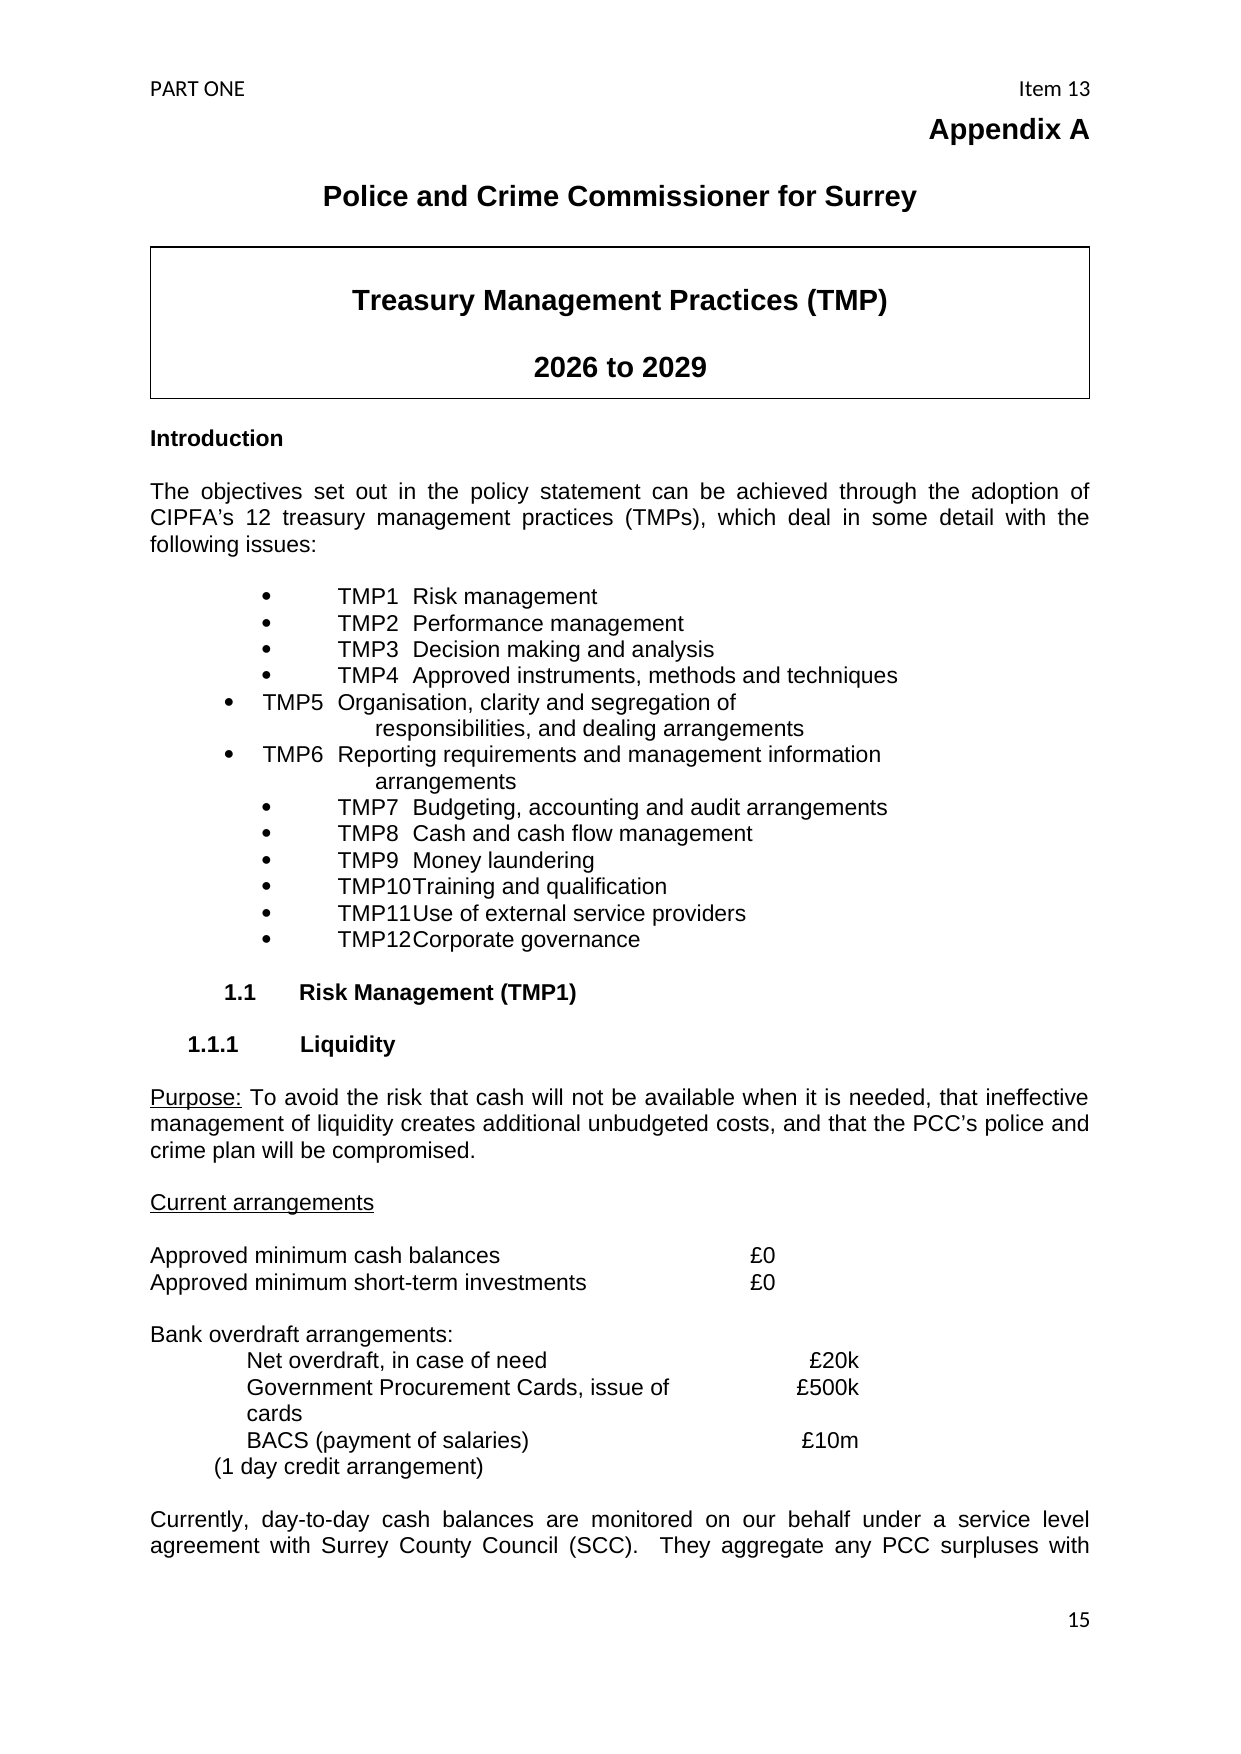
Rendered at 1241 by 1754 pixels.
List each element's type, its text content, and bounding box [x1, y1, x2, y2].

list TMP5 Organisation, clarity and segregation of [225, 689, 1090, 715]
list TMP11 Use of external service providers [262, 899, 1090, 926]
list TMP9 Money laundering [262, 847, 1090, 873]
list Liquidity [187, 1031, 1090, 1058]
text Introduction [150, 425, 1090, 451]
table_cell Government Procurement Cards, issue of cards [235, 1374, 693, 1427]
text Approved minimum short-term investments £0 [150, 1268, 1090, 1295]
text Purpose: To avoid the risk that cash will not be available when it is needed, that ineffective management of liquidity creates additional unbudgeted costs, and that the PCC’s police and crime plan will be compromised. [150, 1084, 1090, 1163]
list TMP6 Reporting requirements and management information [225, 741, 1090, 768]
table_header Net overdraft, in case of need [235, 1348, 693, 1374]
text arrangements [300, 768, 1090, 794]
list TMP4 Approved instruments, methods and techniques [262, 662, 1090, 689]
text Current arrangements [150, 1189, 1090, 1216]
text Currently, day-to-day cash balances are monitored on our behalf under a service level agreement with Surrey County Council (SCC). They aggregate any PCC surpluses with [150, 1506, 1090, 1558]
table_header £20k [693, 1348, 870, 1374]
title Appendix A [150, 112, 1090, 146]
text Bank overdraft arrangements: [150, 1321, 1090, 1347]
list TMP3 Decision making and analysis [262, 636, 1090, 662]
text 2026 to 2029 [151, 347, 1089, 384]
list TMP2 Performance management [262, 609, 1090, 636]
table_cell BACS (payment of salaries) [235, 1427, 693, 1453]
text The objectives set out in the policy statement can be achieved through the adoption of CIPFA’s 12 treasury management practices (TMPs), which deal in some detail with the following issues: [150, 478, 1090, 557]
table_cell £500k [693, 1374, 870, 1427]
list TMP10 Training and qualification [262, 873, 1090, 899]
text (1 day credit arrangement) [150, 1453, 1090, 1479]
list TMP7 Budgeting, accounting and audit arrangements [262, 794, 1090, 820]
list TMP1 Risk management [262, 583, 1090, 609]
text Treasury Management Practices (TMP) [151, 280, 1089, 317]
text Police and Crime Commissioner for Surrey [150, 179, 1090, 213]
table_cell £10m [693, 1427, 870, 1453]
text Approved minimum cash balances £0 [150, 1242, 1090, 1268]
text responsibilities, and dealing arrangements [300, 715, 1090, 741]
list TMP12 Corporate governance [262, 926, 1090, 952]
list Risk Management (TMP1) [224, 978, 1090, 1005]
list TMP8 Cash and cash flow management [262, 820, 1090, 847]
